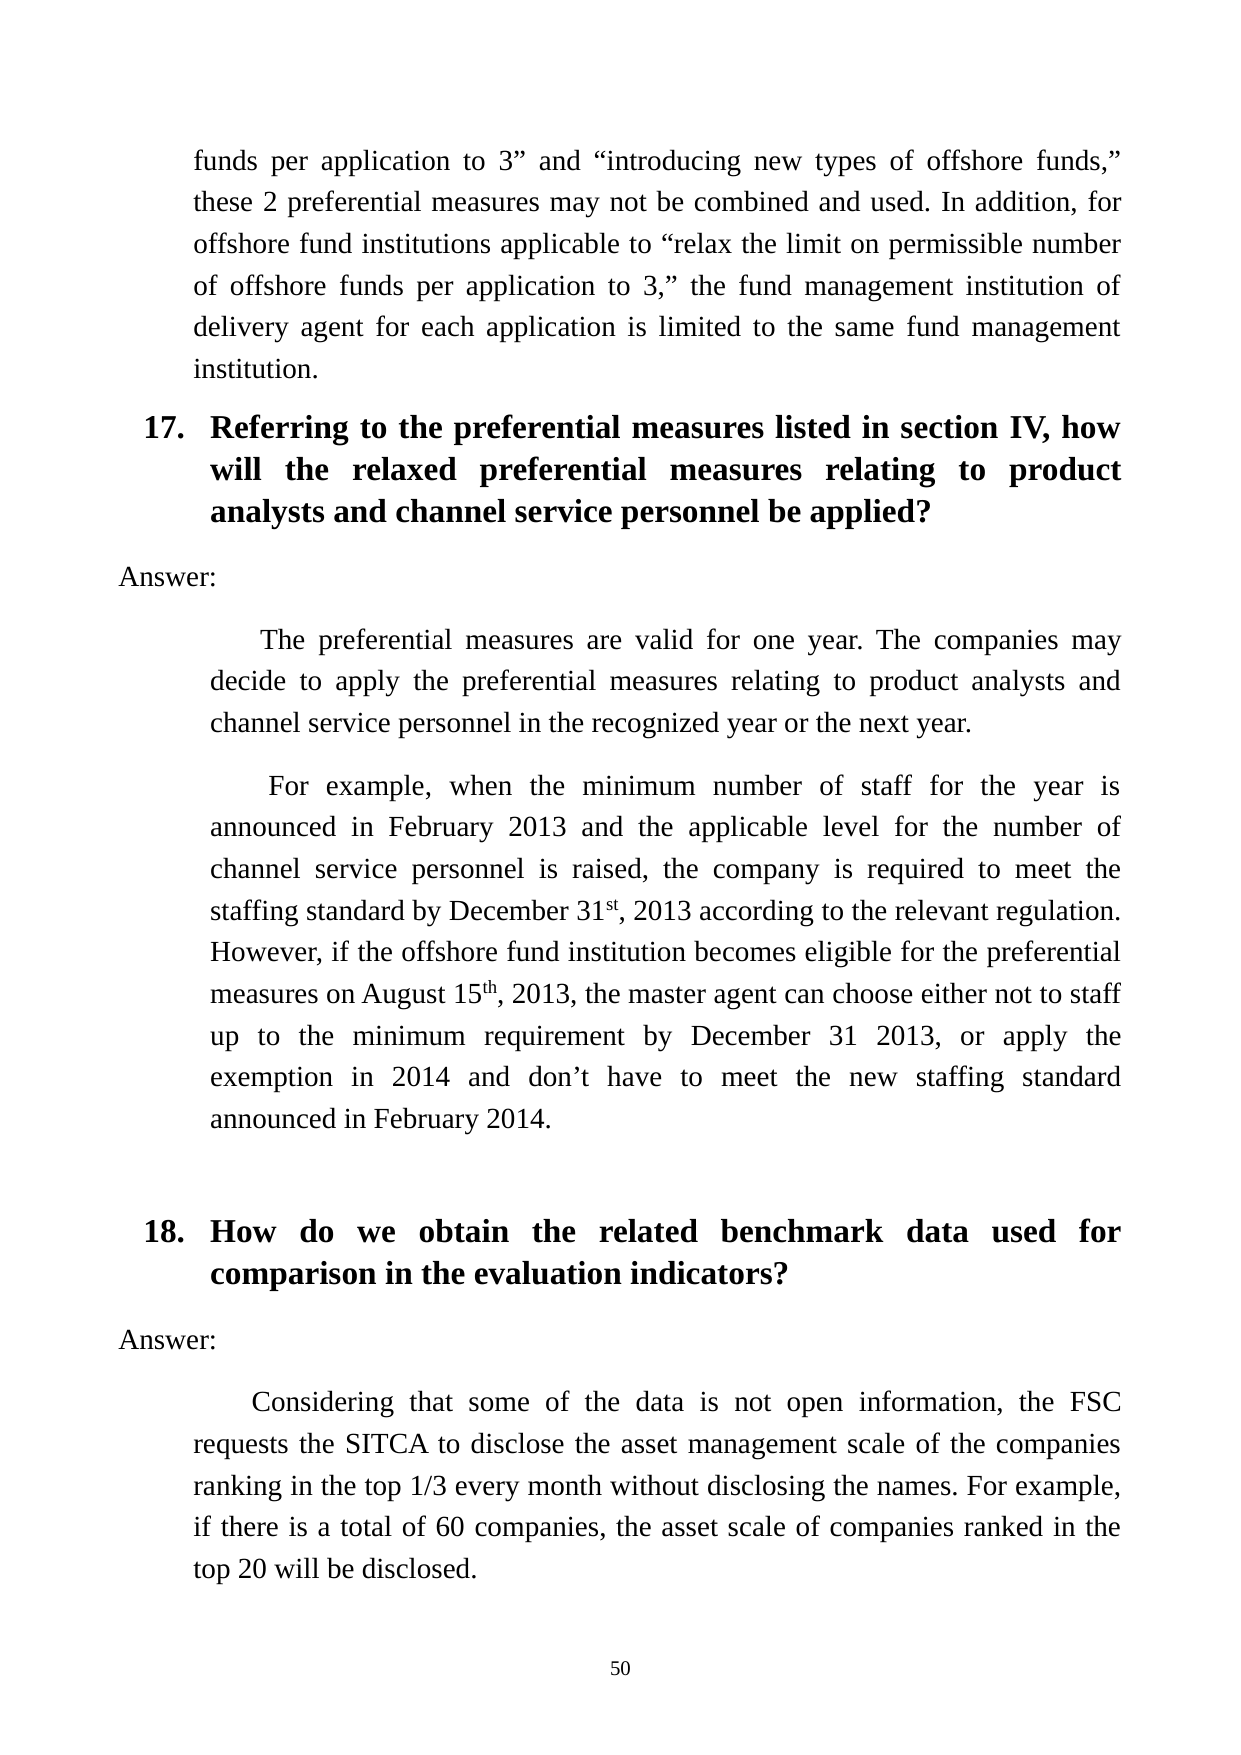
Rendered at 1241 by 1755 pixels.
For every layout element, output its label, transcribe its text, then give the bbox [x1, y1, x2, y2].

text Considering that some of the data is not open information, the FSC requests the SITCA to disclose the asset management scale of the companies ranking in the top 1/3 every month without disclosing the names. For example, if there is a total of 60 companies, the asset scale of companies ranked in the top 20 will be disclosed. [193, 1376, 1122, 1584]
text The preferential measures are valid for one year. The companies may decide to apply the preferential measures relating to product analysts and channel service personnel in the recognized year or the next year. [210, 614, 1122, 739]
text For example, when the minimum number of staff for the year is announced in February 2013 and the applicable level for the number of channel service personnel is raised, the company is required to meet the staffing standard by December 31st, 2013 according to the relevant regulation. However, if the offshore fund institution becomes eligible for the preferential measures on August 15th, 2013, the master agent can choose either not to staff up to the minimum requirement by December 31 2013, or apply the exemption in 2014 and don’t have to meet the new staffing standard announced in February 2014. [210, 759, 1122, 1134]
text Answer: [118, 1314, 1122, 1355]
subtitle 18. How do we obtain the related benchmark data used for comparison in the evaluation indicators? [143, 1209, 1122, 1293]
text Answer: [118, 551, 1122, 593]
text funds per application to 3” and “introducing new types of offshore funds,” these 2 preferential measures may not be combined and used. In addition, for offshore fund institutions applicable to “relax the limit on permissible number of offshore funds per application to 3,” the fund management institution of delivery agent for each application is limited to the same fund management institution. [193, 134, 1122, 384]
subtitle 17. Referring to the preferential measures listed in section IV, how will the relaxed preferential measures relating to product analysts and channel service personnel be applied? [143, 405, 1122, 530]
